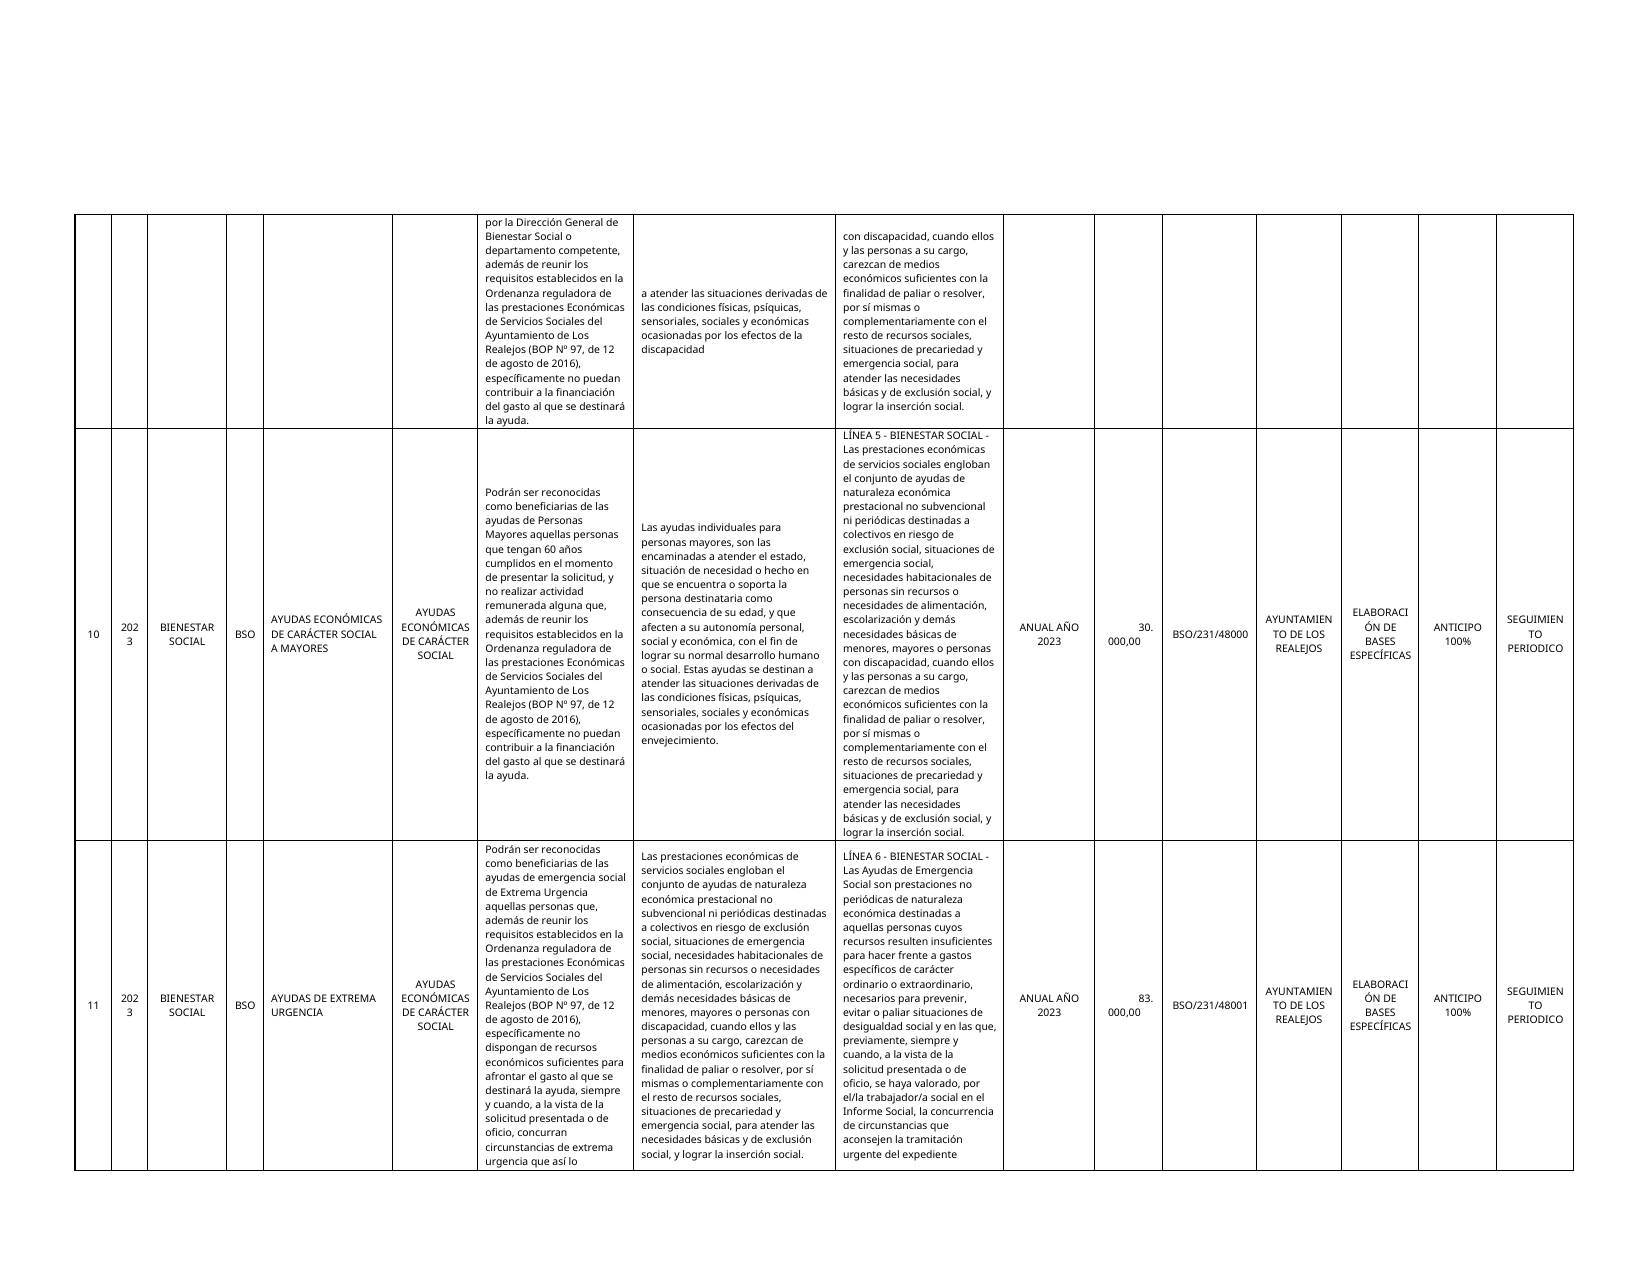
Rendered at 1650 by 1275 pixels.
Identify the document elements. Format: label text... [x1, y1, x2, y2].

table_cell 2023 [112, 841, 147, 1170]
table_cell [76, 215, 111, 428]
table_cell 10 [76, 429, 111, 839]
table_cell BIENESTAR SOCIAL [148, 841, 226, 1170]
table_cell ELABORACIÓN DE BASES ESPECÍFICAS [1342, 429, 1418, 839]
table_cell BSO/231/48001 [1163, 841, 1256, 1170]
table_cell [1342, 215, 1418, 428]
table_cell AYUNTAMIENTO DE LOS REALEJOS [1257, 429, 1341, 839]
table_cell ELABORACIÓN DE BASES ESPECÍFICAS [1342, 841, 1418, 1170]
table_cell [393, 215, 477, 428]
table_cell ANUAL AÑO 2023 [1004, 429, 1094, 839]
table_cell 30.000,00 [1095, 429, 1162, 839]
table_cell BIENESTAR SOCIAL [148, 429, 226, 839]
table_cell con discapacidad, cuando ellos y las personas a su cargo, carezcan de medios económicos suficientes con la finalidad de paliar o resolver, por sí mismas o complementariamente con el resto de recursos sociales, situaciones de precariedad y emergencia social, para atender las necesidades básicas y de exclusión social, y lograr la inserción social. [836, 215, 1003, 428]
table_cell a atender las situaciones derivadas de las condiciones físicas, psíquicas, sensoriales, sociales y económicas ocasionadas por los efectos de la discapacidad [634, 215, 835, 428]
table_cell AYUDAS DE EXTREMA URGENCIA [264, 841, 392, 1170]
table_cell AYUDAS ECONÓMICAS DE CARÁCTER SOCIAL [393, 429, 477, 839]
table_cell [1095, 215, 1162, 428]
table_cell [1163, 215, 1256, 428]
table_cell [1419, 215, 1496, 428]
table_cell AYUDAS ECONÓMICAS DE CARÁCTER SOCIAL [393, 841, 477, 1170]
table_cell ANUAL AÑO 2023 [1004, 841, 1094, 1170]
table_cell [227, 215, 263, 428]
table_cell Podrán ser reconocidas como beneficiarias de las ayudas de Personas Mayores aquellas personas que tengan 60 años cumplidos en el momento de presentar la solicitud, y no realizar actividad remunerada alguna que, además de reunir los requisitos establecidos en la Ordenanza reguladora de las prestaciones Económicas de Servicios Sociales del Ayuntamiento de Los Realejos (BOP Nº 97, de 12 de agosto de 2016), específicamente no puedan contribuir a la financiación del gasto al que se destinará la ayuda. [478, 429, 633, 839]
table_cell [112, 215, 147, 428]
table_cell BSO/231/48000 [1163, 429, 1256, 839]
table_cell AYUNTAMIENTO DE LOS REALEJOS [1257, 841, 1341, 1170]
table_cell ANTICIPO 100% [1419, 841, 1496, 1170]
table_cell Las ayudas individuales para personas mayores, son las encaminadas a atender el estado, situación de necesidad o hecho en que se encuentra o soporta la persona destinataria como consecuencia de su edad, y que afecten a su autonomía personal, social y económica, con el fin de lograr su normal desarrollo humano o social. Estas ayudas se destinan a atender las situaciones derivadas de las condiciones físicas, psíquicas, sensoriales, sociales y económicas ocasionadas por los efectos del envejecimiento. [634, 429, 835, 839]
table_cell SEGUIMIENTO PERIODICO [1497, 429, 1573, 839]
table_cell [1257, 215, 1341, 428]
table_cell [264, 215, 392, 428]
table_cell BSO [227, 429, 263, 839]
table_cell SEGUIMIENTO PERIODICO [1497, 841, 1573, 1170]
table_cell [1004, 215, 1094, 428]
table_cell [148, 215, 226, 428]
table_cell por la Dirección General de Bienestar Social o departamento competente, además de reunir los requisitos establecidos en la Ordenanza reguladora de las prestaciones Económicas de Servicios Sociales del Ayuntamiento de Los Realejos (BOP Nº 97, de 12 de agosto de 2016), específicamente no puedan contribuir a la financiación del gasto al que se destinará la ayuda. [478, 215, 633, 428]
table_cell Las prestaciones económicas de servicios sociales engloban el conjunto de ayudas de naturaleza económica prestacional no subvencional ni periódicas destinadas a colectivos en riesgo de exclusión social, situaciones de emergencia social, necesidades habitacionales de personas sin recursos o necesidades de alimentación, escolarización y demás necesidades básicas de menores, mayores o personas con discapacidad, cuando ellos y las personas a su cargo, carezcan de medios económicos suficientes con la finalidad de paliar o resolver, por sí mismas o complementariamente con el resto de recursos sociales, situaciones de precariedad y emergencia social, para atender las necesidades básicas y de exclusión social, y lograr la inserción social. [634, 841, 835, 1170]
table_cell BSO [227, 841, 263, 1170]
table_cell 2023 [112, 429, 147, 839]
table_cell LÍNEA 6 - BIENESTAR SOCIAL - Las Ayudas de Emergencia Social son prestaciones no periódicas de naturaleza económica destinadas a aquellas personas cuyos recursos resulten insuficientes para hacer frente a gastos específicos de carácter ordinario o extraordinario, necesarios para prevenir, evitar o paliar situaciones de desigualdad social y en las que, previamente, siempre y cuando, a la vista de la solicitud presentada o de oficio, se haya valorado, por el/la trabajador/a social en el Informe Social, la concurrencia de circunstancias que aconsejen la tramitación urgente del expediente [836, 841, 1003, 1170]
table_cell 11 [76, 841, 111, 1170]
table_cell Podrán ser reconocidas como beneficiarias de las ayudas de emergencia social de Extrema Urgencia aquellas personas que, además de reunir los requisitos establecidos en la Ordenanza reguladora de las prestaciones Económicas de Servicios Sociales del Ayuntamiento de Los Realejos (BOP Nº 97, de 12 de agosto de 2016), específicamente no dispongan de recursos económicos suficientes para afrontar el gasto al que se destinará la ayuda, siempre y cuando, a la vista de la solicitud presentada o de oficio, concurran circunstancias de extrema urgencia que así lo [478, 841, 633, 1170]
table_cell [1497, 215, 1573, 428]
table_cell ANTICIPO 100% [1419, 429, 1496, 839]
table_cell LÍNEA 5 - BIENESTAR SOCIAL - Las prestaciones económicas de servicios sociales engloban el conjunto de ayudas de naturaleza económica prestacional no subvencional ni periódicas destinadas a colectivos en riesgo de exclusión social, situaciones de emergencia social, necesidades habitacionales de personas sin recursos o necesidades de alimentación, escolarización y demás necesidades básicas de menores, mayores o personas con discapacidad, cuando ellos y las personas a su cargo, carezcan de medios económicos suficientes con la finalidad de paliar o resolver, por sí mismas o complementariamente con el resto de recursos sociales, situaciones de precariedad y emergencia social, para atender las necesidades básicas y de exclusión social, y lograr la inserción social. [836, 429, 1003, 839]
table_cell AYUDAS ECONÓMICAS DE CARÁCTER SOCIAL A MAYORES [264, 429, 392, 839]
table_cell 83.000,00 [1095, 841, 1162, 1170]
